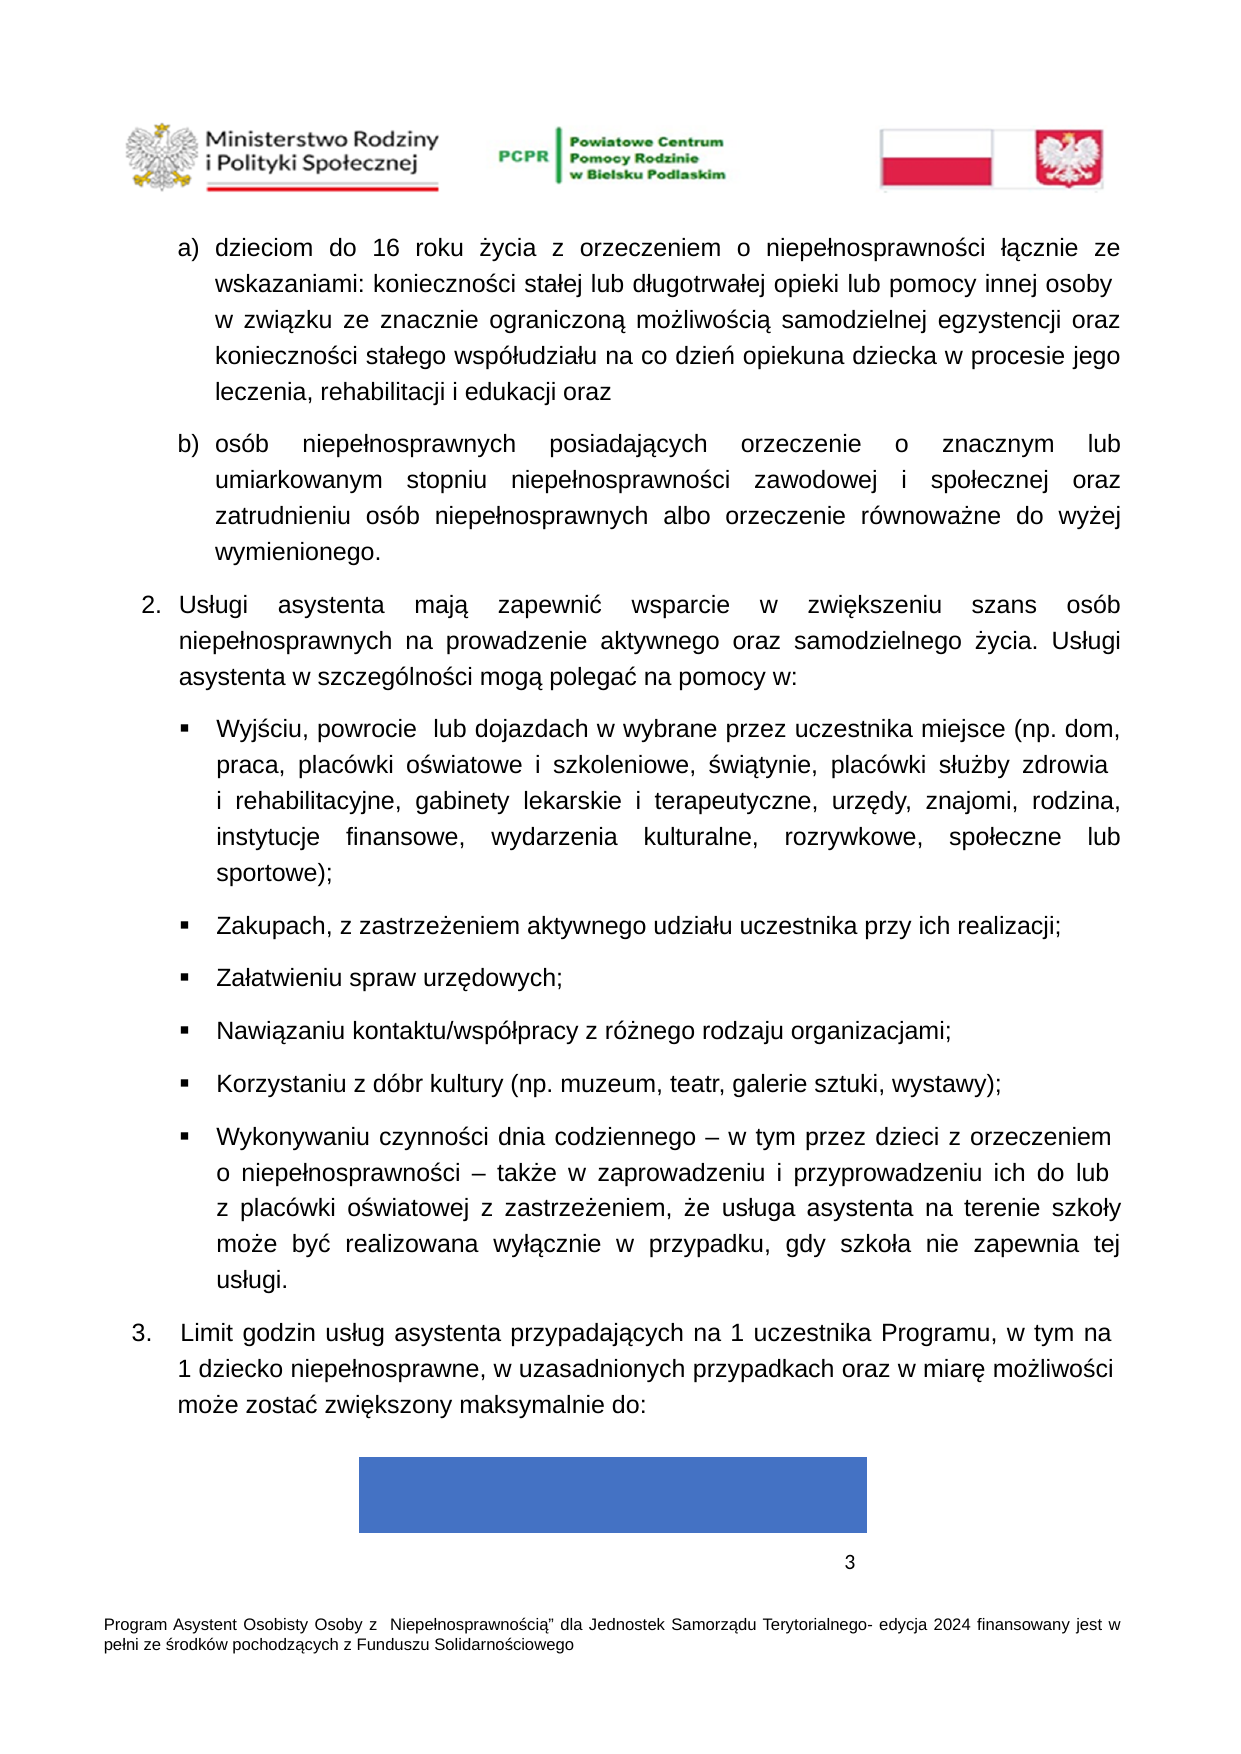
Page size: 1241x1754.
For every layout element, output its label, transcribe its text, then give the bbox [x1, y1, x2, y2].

list Usługi asystenta mają zapewnić wsparcie w zwiększeniu szans osób niepełnosprawnych na prowadzenie aktywnego oraz samodzielnego życia. Usługi asystenta w szczególności mogą polegać na pomocy w: [141, 590, 1122, 690]
list Korzystaniu z dóbr kultury (np. muzeum, teatr, galerie sztuki, wystawy); [178, 1069, 1122, 1098]
list Zakupach, z zastrzeżeniem aktywnego udziału uczestnika przy ich realizacji; [178, 911, 1122, 939]
list dzieciom do 16 roku życia z orzeczeniem o niepełnosprawności łącznie ze wskazaniami: konieczności stałej lub długotrwałej opieki lub pomocy innej osoby w związku ze znacznie ograniczoną możliwością samodzielnej egzystencji oraz konieczności stałego współudziału na co dzień opiekuna dziecka w procesie jego leczenia, rehabilitacji i edukacji oraz [177, 233, 1122, 405]
list Wykonywaniu czynności dnia codziennego – w tym przez dzieci z orzeczeniem o niepełnosprawności – także w zaprowadzeniu i przyprowadzeniu ich do lub z placówki oświatowej z zastrzeżeniem, że usługa asystenta na terenie szkoły może być realizowana wyłącznie w przypadku, gdy szkoła nie zapewnia tej usługi. [178, 1121, 1122, 1294]
list Nawiązaniu kontaktu/współpracy z różnego rodzaju organizacjami; [178, 1016, 1122, 1045]
list Wyjściu, powrocie lub dojazdach w wybrane przez uczestnika miejsce (np. dom, praca, placówki oświatowe i szkoleniowe, świątynie, placówki służby zdrowia i rehabilitacyjne, gabinety lekarskie i terapeutyczne, urzędy, znajomi, rodzina, instytucje finansowe, wydarzenia kulturalne, rozrywkowe, społeczne lub sportowe); [178, 714, 1122, 887]
list 3. Limit godzin usług asystenta przypadających na 1 uczestnika Programu, w tym na 1 dziecko niepełnosprawne, w uzasadnionych przypadkach oraz w miarę możliwości może zostać zwiększony maksymalnie do: [103, 1318, 1122, 1418]
picture [103, 98, 1123, 217]
list Załatwieniu spraw urzędowych; [178, 963, 1122, 992]
list osób niepełnosprawnych posiadających orzeczenie o znacznym lub umiarkowanym stopniu niepełnosprawności zawodowej i społecznej oraz zatrudnieniu osób niepełnosprawnych albo orzeczenie równoważne do wyżej wymienionego. [177, 429, 1122, 566]
